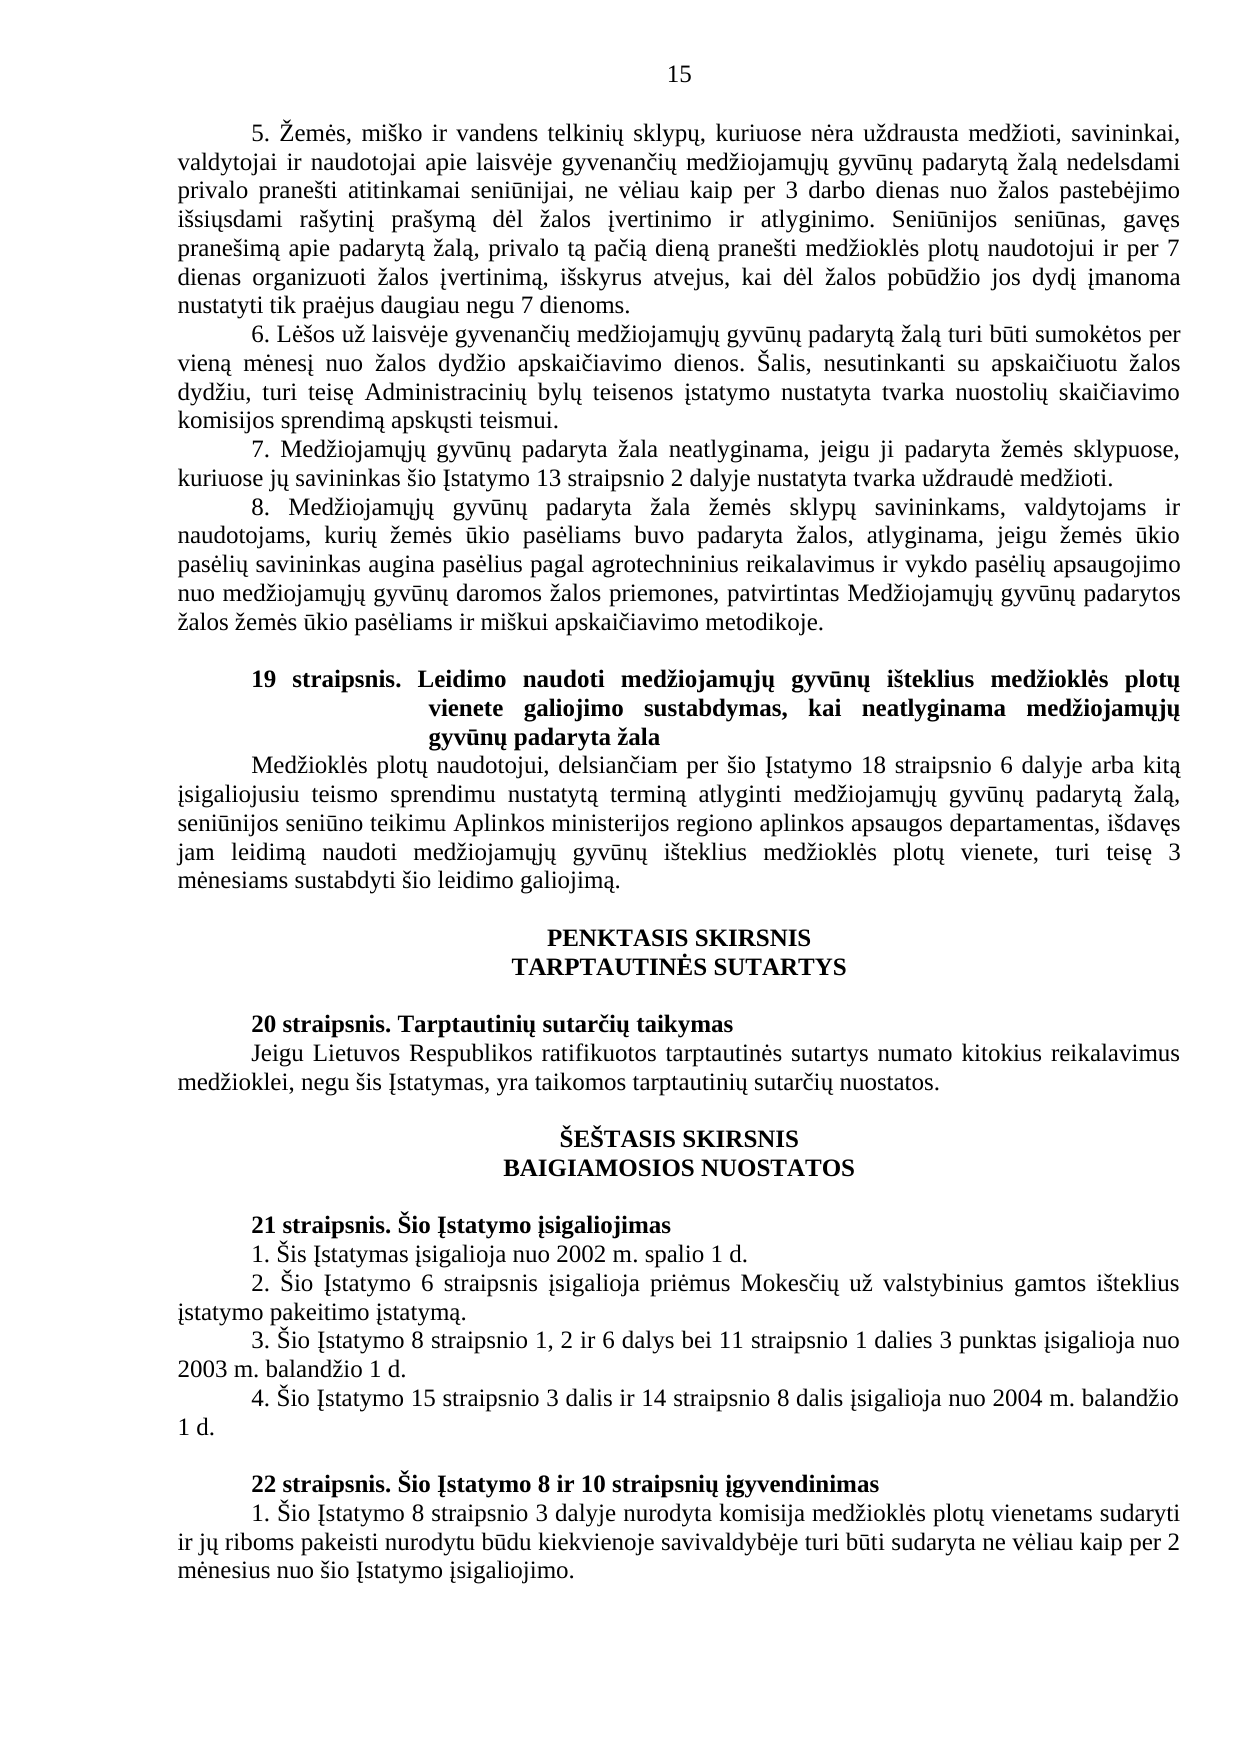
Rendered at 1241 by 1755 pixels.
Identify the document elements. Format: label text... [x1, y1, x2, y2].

text Medžioklės plotų naudotojui, delsiančiam per šio Įstatymo 18 straipsnio 6 dalyje arba kitą įsigaliojusiu teismo sprendimu nustatytą terminą atlyginti medžiojamųjų gyvūnų padarytą žalą, seniūnijos seniūno teikimu Aplinkos ministerijos regiono aplinkos apsaugos departamentas, išdavęs jam leidimą naudoti medžiojamųjų gyvūnų išteklius medžioklės plotų vienete, turi teisę 3 mėnesiams sustabdyti šio leidimo galiojimą. [177, 751, 1181, 894]
text 7. Medžiojamųjų gyvūnų padaryta žala neatlyginama, jeigu ji padaryta žemės sklypuose, kuriuose jų savininkas šio Įstatymo 13 straipsnio 2 dalyje nustatyta tvarka uždraudė medžioti. [177, 434, 1181, 492]
text Jeigu Lietuvos Respublikos ratifikuotos tarptautinės sutartys numato kitokius reikalavimus medžioklei, negu šis Įstatymas, yra taikomos tarptautinių sutarčių nuostatos. [177, 1038, 1181, 1096]
text 4. Šio Įstatymo 15 straipsnio 3 dalis ir 14 straipsnio 8 dalis įsigalioja nuo 2004 m. balandžio 1 d. [177, 1383, 1181, 1441]
text 22 straipsnis. Šio Įstatymo 8 ir 10 straipsnių įgyvendinimas [177, 1469, 1181, 1498]
text BAIGIAMOSIOS NUOSTATOS [177, 1153, 1181, 1182]
text TARPTAUTINĖS SUTARTYS [177, 952, 1181, 981]
text 1. Šio Įstatymo 8 straipsnio 3 dalyje nurodyta komisija medžioklės plotų vienetams sudaryti ir jų riboms pakeisti nurodytu būdu kiekvienoje savivaldybėje turi būti sudaryta ne vėliau kaip per 2 mėnesius nuo šio Įstatymo įsigaliojimo. [177, 1498, 1181, 1584]
text 21 straipsnis. Šio Įstatymo įsigaliojimas [177, 1211, 1181, 1239]
text ŠEŠTASIS SKIRSNIS [177, 1124, 1181, 1153]
text 2. Šio Įstatymo 6 straipsnis įsigalioja priėmus Mokesčių už valstybinius gamtos išteklius įstatymo pakeitimo įstatymą. [177, 1268, 1181, 1326]
text 20 straipsnis. Tarptautinių sutarčių taikymas [177, 1009, 1181, 1038]
text 5. Žemės, miško ir vandens telkinių sklypų, kuriuose nėra uždrausta medžioti, savininkai, valdytojai ir naudotojai apie laisvėje gyvenančių medžiojamųjų gyvūnų padarytą žalą nedelsdami privalo pranešti atitinkamai seniūnijai, ne vėliau kaip per 3 darbo dienas nuo žalos pastebėjimo išsiųsdami rašytinį prašymą dėl žalos įvertinimo ir atlyginimo. Seniūnijos seniūnas, gavęs pranešimą apie padarytą žalą, privalo tą pačią dieną pranešti medžioklės plotų naudotojui ir per 7 dienas organizuoti žalos įvertinimą, išskyrus atvejus, kai dėl žalos pobūdžio jos dydį įmanoma nustatyti tik praėjus daugiau negu 7 dienoms. [177, 118, 1181, 319]
text 19 straipsnis. Leidimo naudoti medžiojamųjų gyvūnų išteklius medžioklės plotų vienete galiojimo sustabdymas, kai neatlyginama medžiojamųjų gyvūnų padaryta žala [251, 664, 1181, 751]
text PENKTASIS SKIRSNIS [177, 923, 1181, 952]
text 1. Šis Įstatymas įsigalioja nuo 2002 m. spalio 1 d. [177, 1239, 1181, 1268]
text 3. Šio Įstatymo 8 straipsnio 1, 2 ir 6 dalys bei 11 straipsnio 1 dalies 3 punktas įsigalioja nuo 2003 m. balandžio 1 d. [177, 1326, 1181, 1383]
text 6. Lėšos už laisvėje gyvenančių medžiojamųjų gyvūnų padarytą žalą turi būti sumokėtos per vieną mėnesį nuo žalos dydžio apskaičiavimo dienos. Šalis, nesutinkanti su apskaičiuotu žalos dydžiu, turi teisę Administracinių bylų teisenos įstatymo nustatyta tvarka nuostolių skaičiavimo komisijos sprendimą apskųsti teismui. [177, 319, 1181, 434]
text 8. Medžiojamųjų gyvūnų padaryta žala žemės sklypų savininkams, valdytojams ir naudotojams, kurių žemės ūkio pasėliams buvo padaryta žalos, atlyginama, jeigu žemės ūkio pasėlių savininkas augina pasėlius pagal agrotechninius reikalavimus ir vykdo pasėlių apsaugojimo nuo medžiojamųjų gyvūnų daromos žalos priemones, patvirtintas Medžiojamųjų gyvūnų padarytos žalos žemės ūkio pasėliams ir miškui apskaičiavimo metodikoje. [177, 492, 1181, 636]
